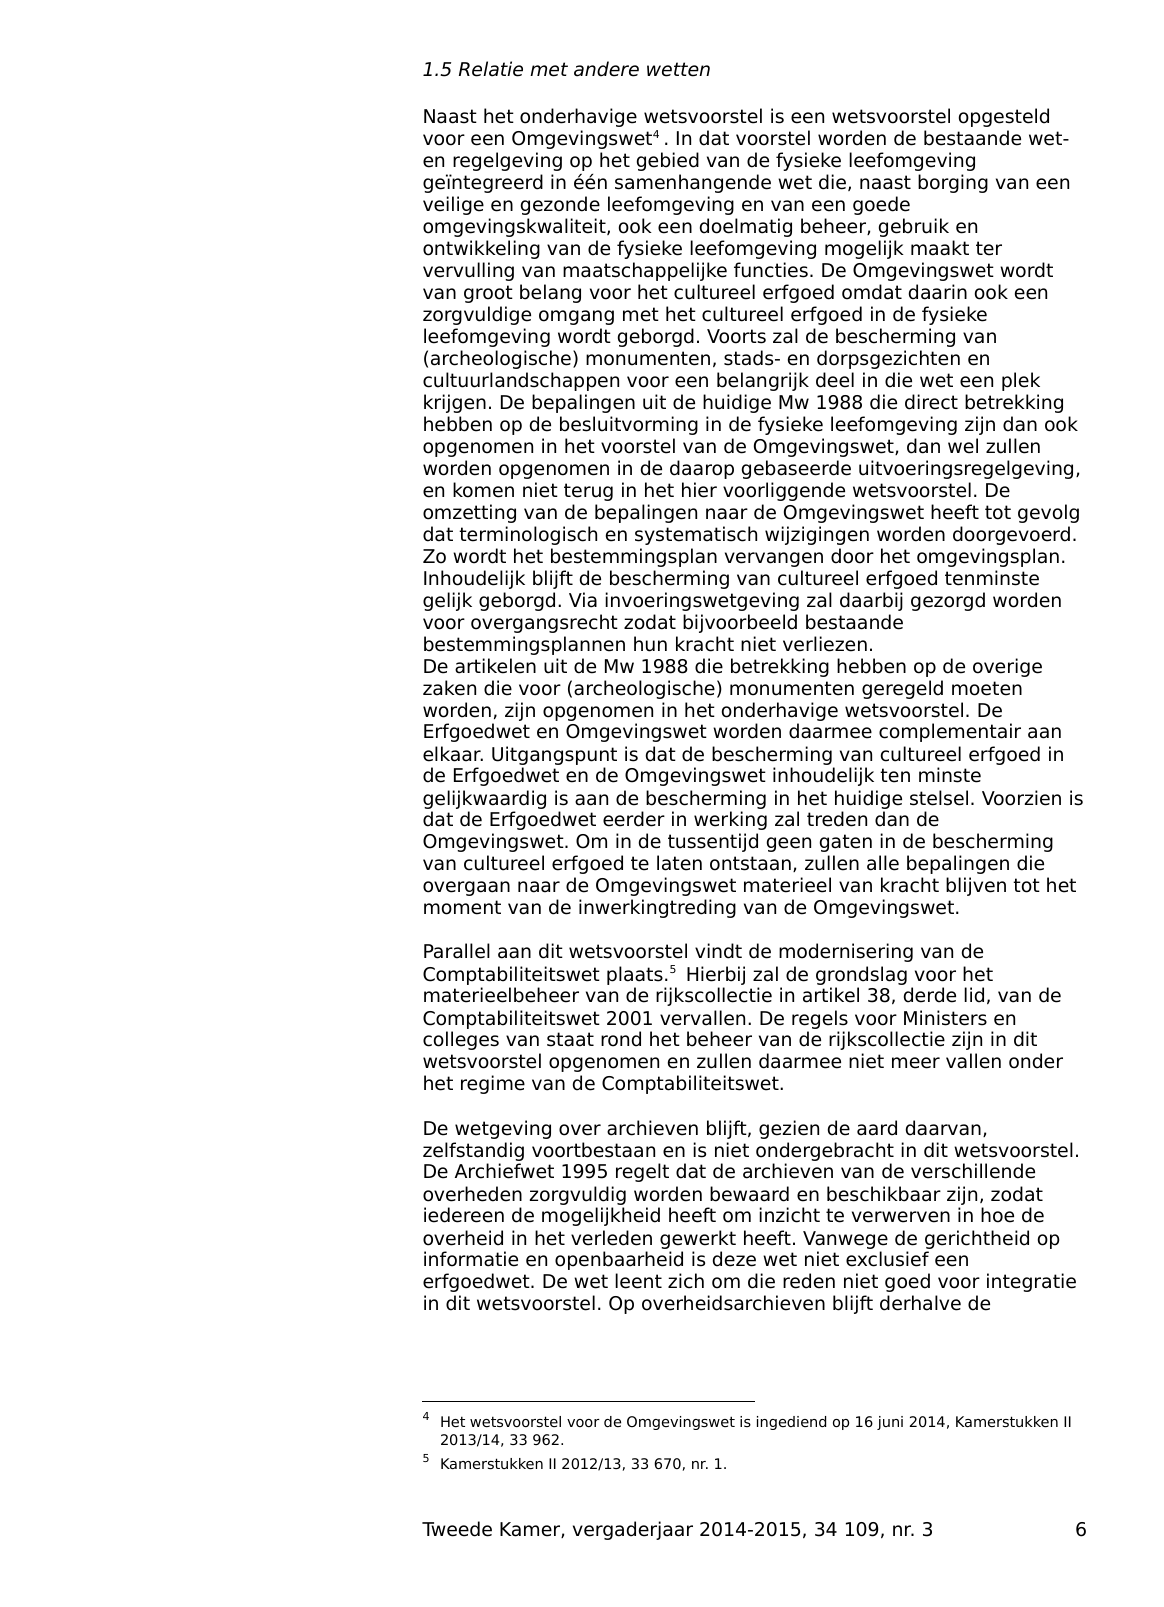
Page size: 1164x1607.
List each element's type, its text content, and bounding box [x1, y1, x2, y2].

text Kamerstukken II 2012/13, 33 670, nr. 1. [422, 1452, 1087, 1474]
text De wetgeving over archieven blijft, gezien de aard daarvan, zelfstandig voortbestaan en is niet ondergebracht in dit wetsvoorstel. De Archiefwet 1995 regelt dat de archieven van de verschillende overheden zorgvuldig worden bewaard en beschikbaar zijn, zodat iedereen de mogelijkheid heeft om inzicht te verwerven in hoe de overheid in het verleden gewerkt heeft. Vanwege de gerichtheid op informatie en openbaarheid is deze wet niet exclusief een erfgoedwet. De wet leent zich om die reden niet goed voor integratie in dit wetsvoorstel. Op overheidsarchieven blijft derhalve de [422, 1117, 1087, 1315]
text Naast het onderhavige wetsvoorstel is een wetsvoorstel opgesteld voor een Omgevingswet. In dat voorstel worden de bestaande wet- en regelgeving op het gebied van de fysieke leefomgeving geïntegreerd in één samenhangende wet die, naast borging van een veilige en gezonde leefomgeving en van een goede omgevingskwaliteit, ook een doelmatig beheer, gebruik en ontwikkeling van de fysieke leefomgeving mogelijk maakt ter vervulling van maatschappelijke functies. De Omgevingswet wordt van groot belang voor het cultureel erfgoed omdat daarin ook een zorgvuldige omgang met het cultureel erfgoed in de fysieke leefomgeving wordt geborgd. Voorts zal de bescherming van (archeologische) monumenten, stads- en dorpsgezichten en cultuurlandschappen voor een belangrijk deel in die wet een plek krijgen. De bepalingen uit de huidige Mw 1988 die direct betrekking hebben op de besluitvorming in de fysieke leefomgeving zijn dan ook opgenomen in het voorstel van de Omgevingswet, dan wel zullen worden opgenomen in de daarop gebaseerde uitvoeringsregelgeving, en komen niet terug in het hier voorliggende wetsvoorstel. De omzetting van de bepalingen naar de Omgevingswet heeft tot gevolg dat terminologisch en systematisch wijzigingen worden doorgevoerd. Zo wordt het bestemmingsplan vervangen door het omgevingsplan. Inhoudelijk blijft de bescherming van cultureel erfgoed tenminste gelijk geborgd. Via invoeringswetgeving zal daarbij gezorgd worden voor overgangsrecht zodat bijvoorbeeld bestaande bestemmingsplannen hun kracht niet verliezen. [422, 106, 1087, 656]
text De artikelen uit de Mw 1988 die betrekking hebben op de overige zaken die voor (archeologische) monumenten geregeld moeten worden, zijn opgenomen in het onderhavige wetsvoorstel. De Erfgoedwet en Omgevingswet worden daarmee complementair aan elkaar. Uitgangspunt is dat de bescherming van cultureel erfgoed in de Erfgoedwet en de Omgevingswet inhoudelijk ten minste gelijkwaardig is aan de bescherming in het huidige stelsel. Voorzien is dat de Erfgoedwet eerder in werking zal treden dan de Omgevingswet. Om in de tussentijd geen gaten in de bescherming van cultureel erfgoed te laten ontstaan, zullen alle bepalingen die overgaan naar de Omgevingswet materieel van kracht blijven tot het moment van de inwerkingtreding van de Omgevingswet. [422, 656, 1087, 919]
text Parallel aan dit wetsvoorstel vindt de modernisering van de Comptabiliteitswet plaats. Hierbij zal de grondslag voor het materieelbeheer van de rijkscollectie in artikel 38, derde lid, van de Comptabiliteitswet 2001 vervallen. De regels voor Ministers en colleges van staat rond het beheer van de rijkscollectie zijn in dit wetsvoorstel opgenomen en zullen daarmee niet meer vallen onder het regime van de Comptabiliteitswet. [422, 941, 1087, 1095]
text Het wetsvoorstel voor de Omgevingswet is ingediend op 16 juni 2014, Kamerstukken II 2013/14, 33 962. [422, 1410, 1087, 1449]
subtitle 1.5 Relatie met andere wetten [422, 59, 1087, 81]
